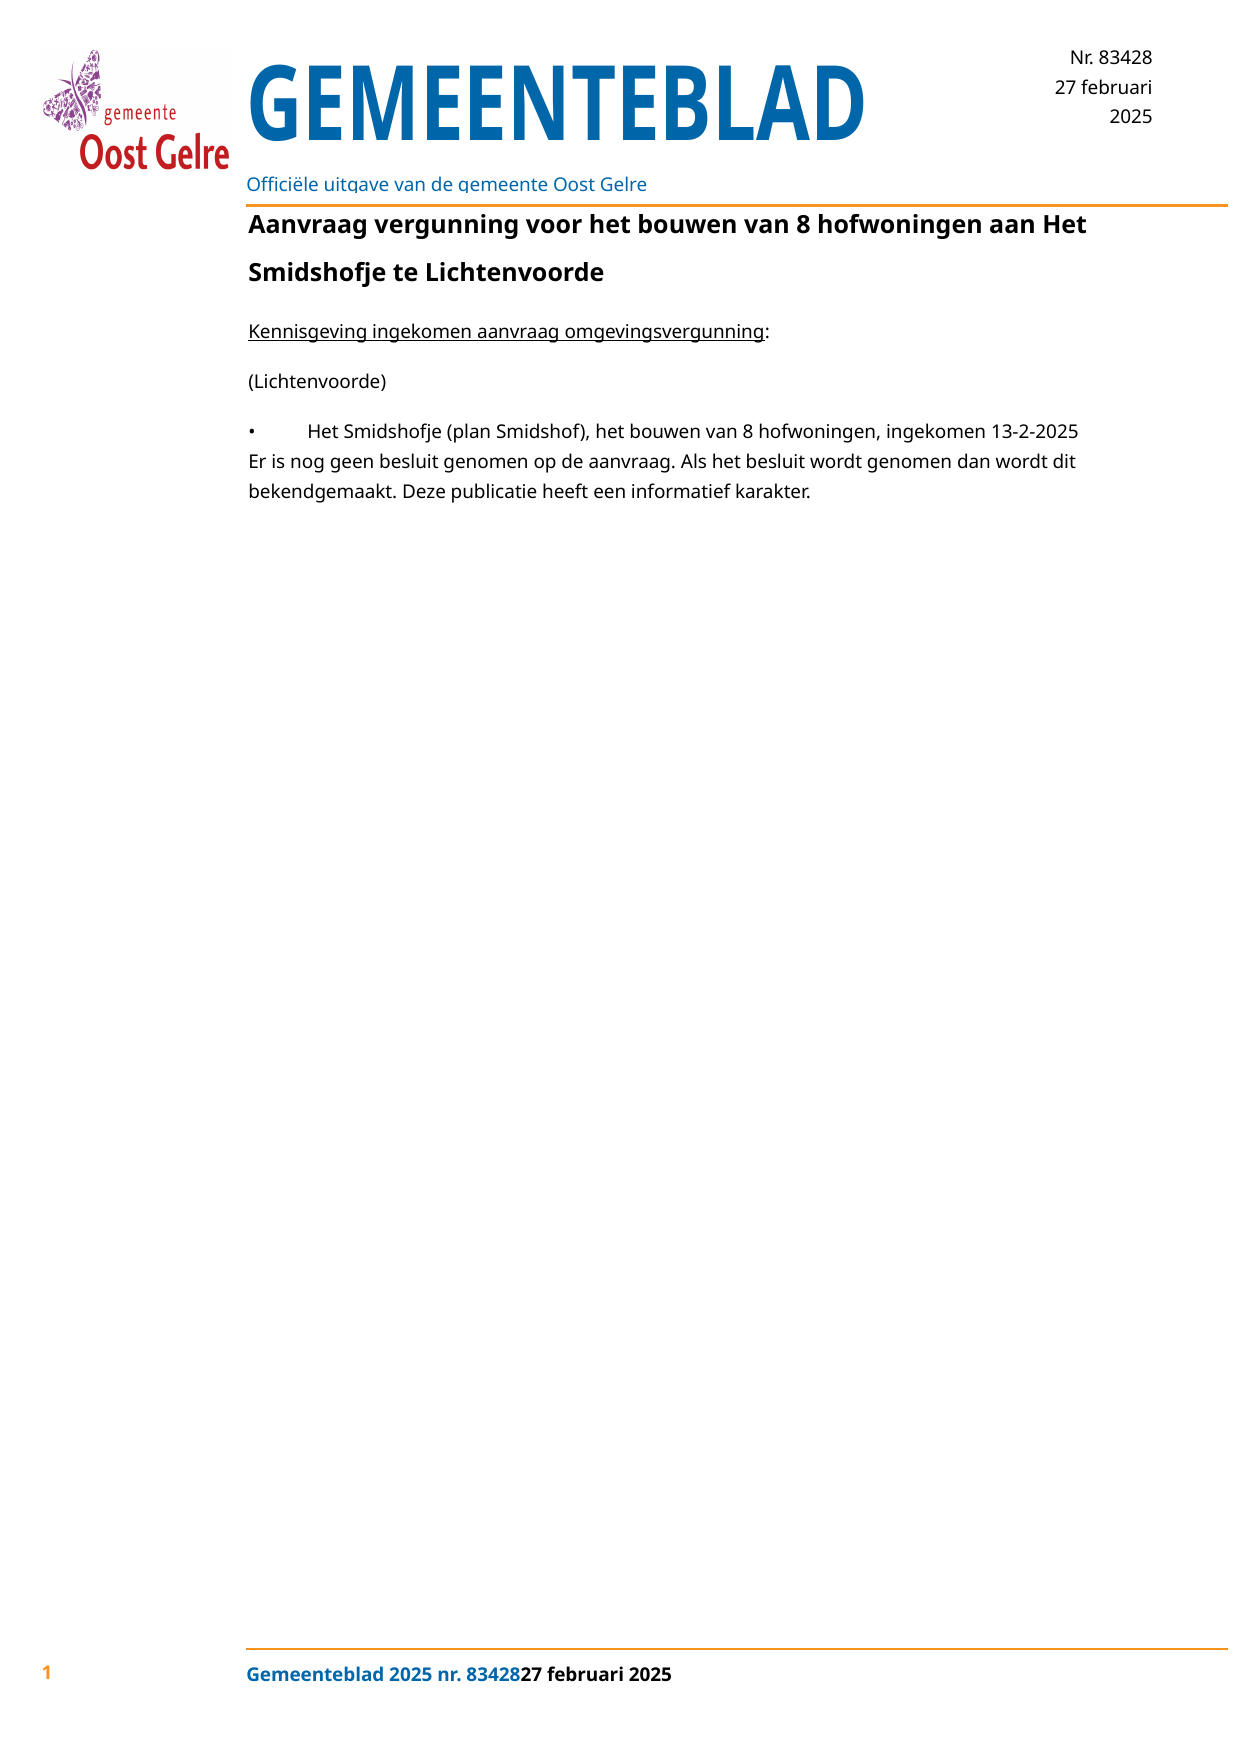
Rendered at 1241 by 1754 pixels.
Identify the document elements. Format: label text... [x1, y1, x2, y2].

text Aanvraag vergunning voor het bouwen van 8 hofwoningen aan Het Smidshofje te Lichtenvoorde [248, 207, 1152, 288]
list Het Smidshofje (plan Smidshof), het bouwen van 8 hofwoningen, ingekomen 13-2-2025 [248, 419, 1152, 444]
text (Lichtenvoorde) [248, 368, 1152, 394]
picture [41, 47, 231, 172]
text Kennisgeving ingekomen aanvraag omgevingsvergunning: [248, 318, 1152, 344]
text Er is nog geen besluit genomen op de aanvraag. Als het besluit wordt genomen dan wordt dit bekendgemaakt. Deze publicatie heeft een informatief karakter. [248, 448, 1152, 504]
